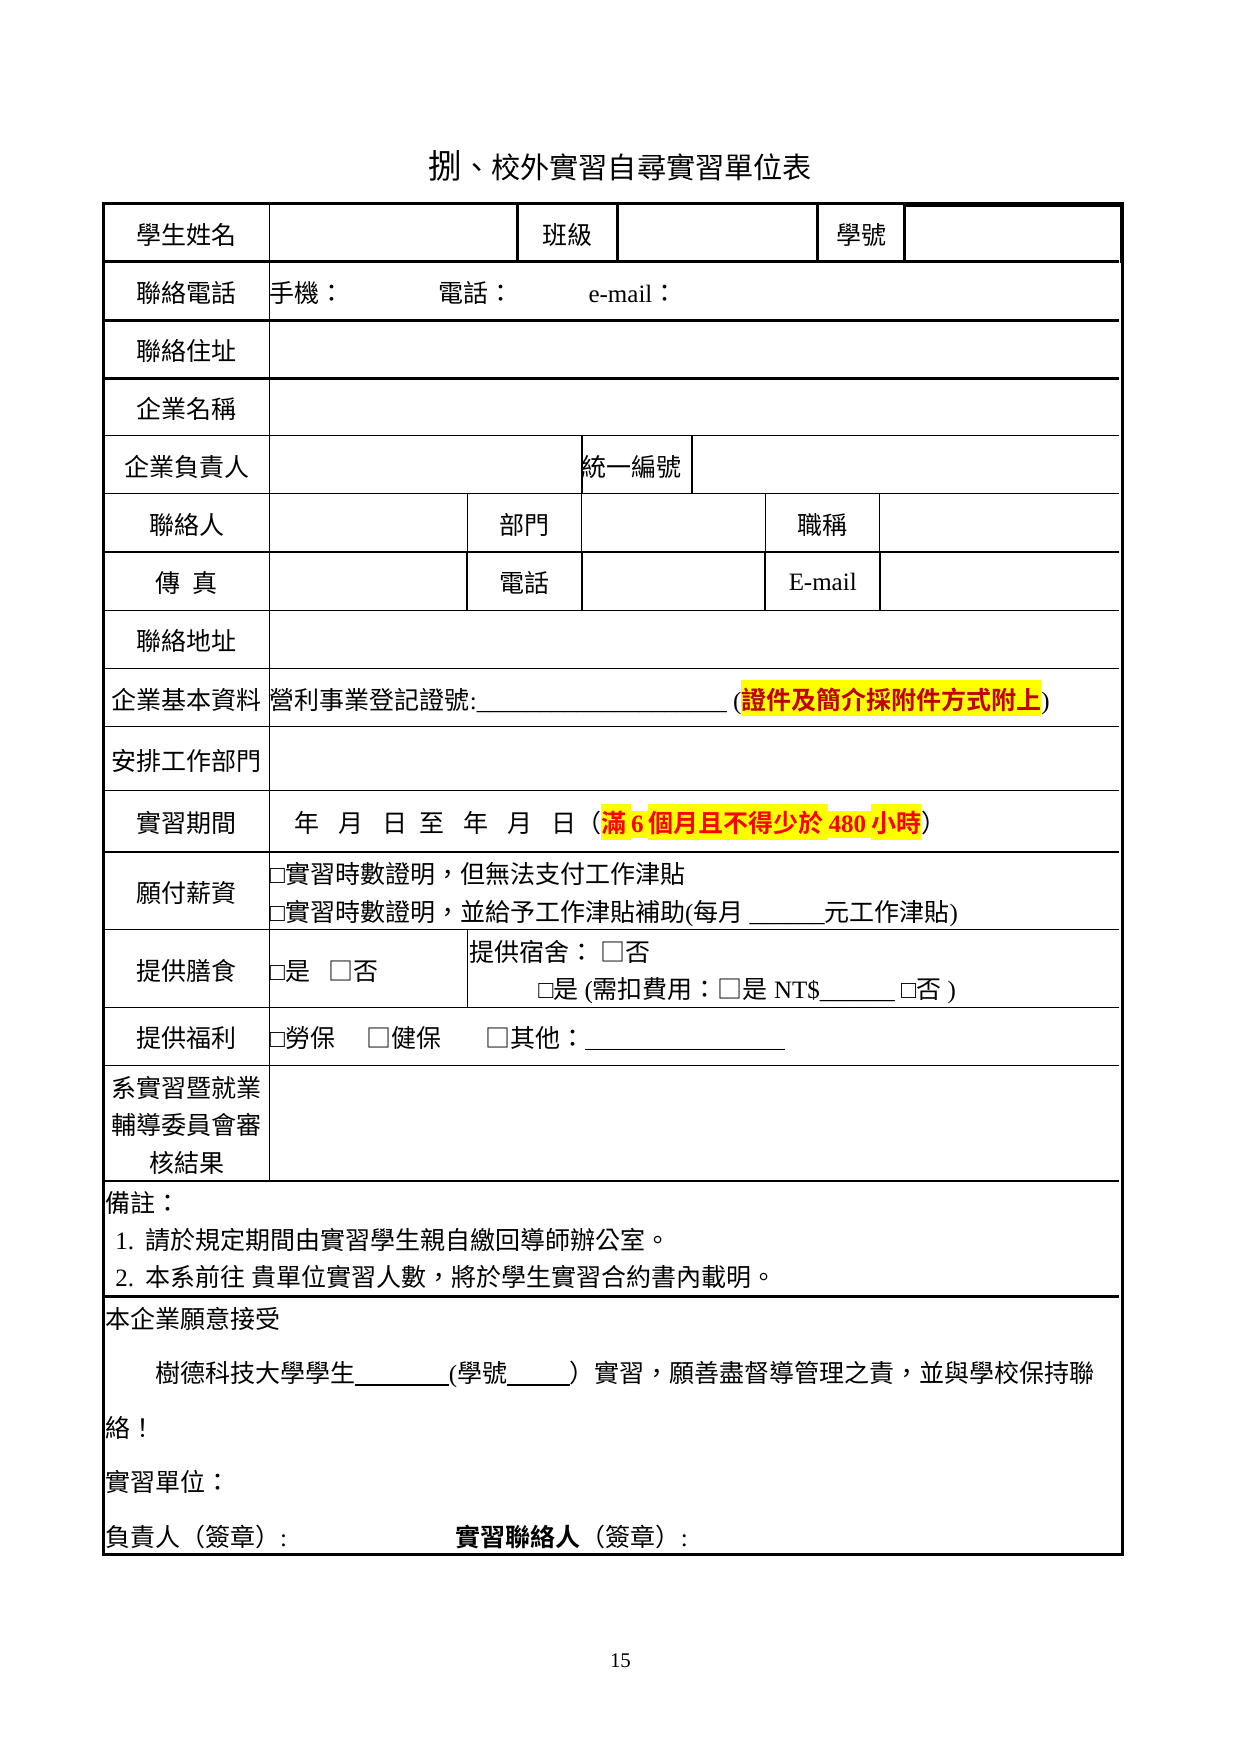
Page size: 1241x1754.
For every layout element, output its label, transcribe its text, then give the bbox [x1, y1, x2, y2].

table_header [906, 207, 1120, 260]
table_cell 部門 [468, 494, 581, 551]
table_cell 企業負責人 [105, 436, 269, 493]
table_cell [693, 435, 1121, 493]
table_cell 職稱 [766, 494, 879, 551]
table_cell 傳 真 [105, 553, 269, 609]
table_cell [270, 377, 1121, 435]
table_cell [270, 436, 581, 493]
table_header 學生姓名 [105, 205, 269, 260]
table_cell □勞保 □健保 □其他：＿＿＿＿＿＿＿＿ [270, 1007, 1121, 1065]
table_cell [270, 319, 1121, 377]
table_cell [270, 553, 466, 609]
table_cell 備註： 請於規定期間由實習學生親自繳回導師辦公室。 本系前往 貴單位實習人數，將於學生實習合約書內載明。 [105, 1180, 1121, 1295]
table_cell [881, 551, 1121, 609]
table_cell [880, 493, 1121, 551]
table_cell [270, 494, 467, 551]
table_cell 統一編號 [583, 436, 691, 493]
table_cell 提供宿舍： □否 □是 (需扣費用：□是 NT$______ □否 ) [468, 929, 1121, 1007]
table_cell 本企業願意接受 樹德科技大學學生 (學號 ）實習，願善盡督導管理之責，並與學校保持聯絡！ 實習單位： 負責人（簽章）: 實習聯絡人（簽章）: [105, 1295, 1121, 1553]
table_cell 提供福利 [105, 1008, 269, 1065]
subtitle 捌、校外實習自尋實習單位表 [106, 127, 1134, 202]
table_cell [270, 1065, 1121, 1180]
table_cell 願付薪資 [105, 853, 269, 929]
table_cell 企業名稱 [105, 380, 269, 435]
table_cell □是 □否 [270, 930, 467, 1007]
table_cell □實習時數證明，但無法支付工作津貼 □實習時數證明，並給予工作津貼補助(每月 ______元工作津貼) [270, 851, 1121, 929]
table_cell [583, 553, 764, 609]
table_cell 聯絡地址 [105, 611, 269, 668]
table_cell 實習期間 [105, 791, 269, 851]
table_cell 提供膳食 [105, 930, 269, 1007]
table_cell [582, 494, 765, 551]
table_cell 系實習暨就業輔導委員會審核結果 [105, 1066, 269, 1180]
table_cell 聯絡住址 [105, 322, 269, 377]
table_cell 年 月 日 至 年 月 日（滿6個月且不得少於480小時） [270, 790, 1121, 851]
table_header [270, 205, 516, 260]
table_cell [270, 726, 1121, 790]
table_cell 聯絡人 [105, 494, 269, 551]
table_header [619, 205, 816, 260]
table_cell 手機： 電話： e-mail： [270, 260, 1121, 318]
table_cell 安排工作部門 [105, 727, 269, 790]
table_header 學號 [819, 205, 903, 260]
table_cell [270, 610, 1121, 668]
table_cell E-mail [766, 553, 879, 609]
table_cell 電話 [468, 553, 581, 609]
table_cell 營利事業登記證號:­­­____________________ (證件及簡介採附件方式附上) [270, 668, 1121, 726]
table_cell 企業基本資料 [105, 669, 269, 726]
table_cell 聯絡電話 [105, 263, 269, 318]
table_header 班級 [519, 205, 616, 260]
